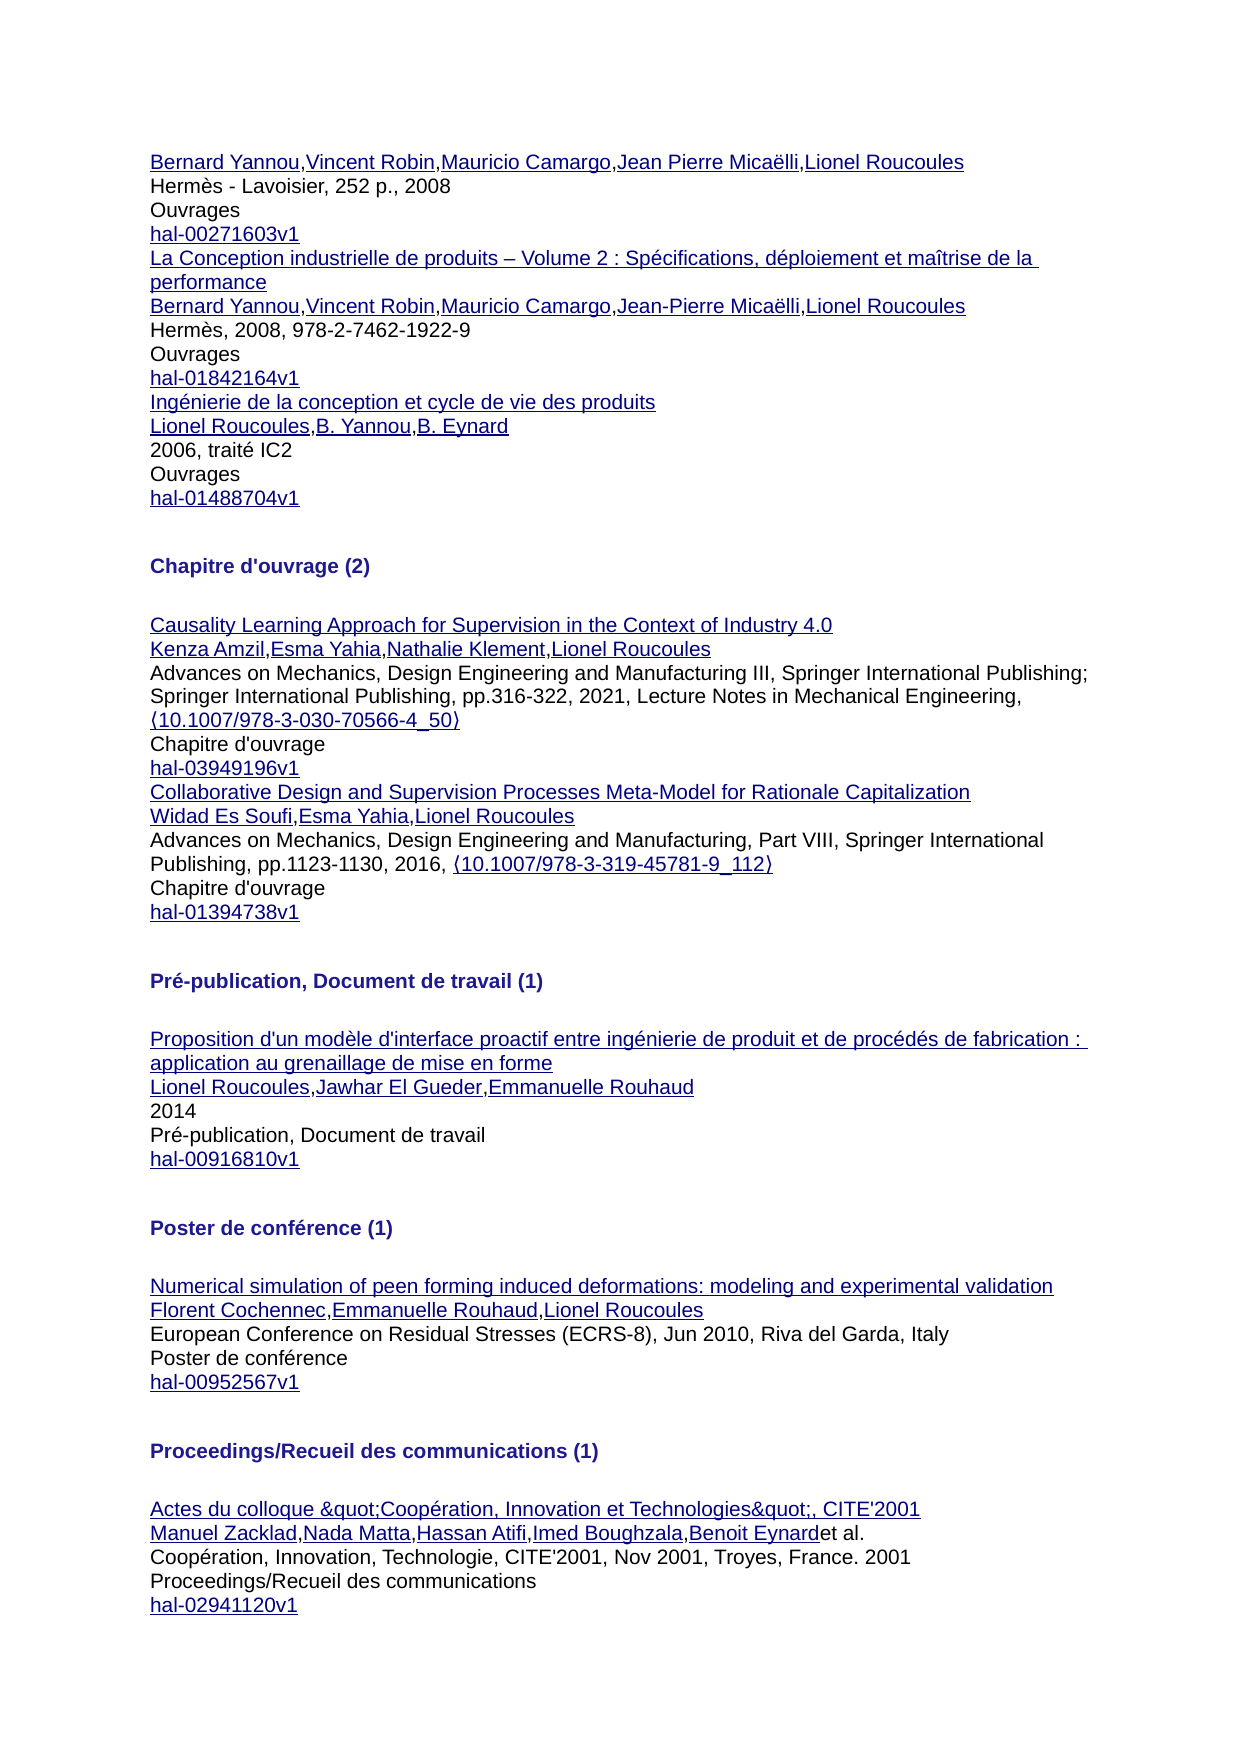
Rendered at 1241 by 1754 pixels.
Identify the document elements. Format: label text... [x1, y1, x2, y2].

subtitle Proceedings/Recueil des communications (1) [150, 1438, 1090, 1462]
subtitle Pré-publication, Document de travail (1) [150, 969, 1090, 993]
subtitle Poster de conférence (1) [150, 1216, 1090, 1239]
table_header Causality Learning Approach for Supervision in the Context of Industry 4.0 Kenza Amzil,Esma Yahia,Nathalie Klement,Lionel Roucoules Advances on Mechanics, Design Engineering and Manufacturing III, Springer International Publishing; Springer International Publishing, pp.316-322, 2021, Lecture Notes in Mechanical Engineering, ⟨10.1007/978-3-030-70566-4_50⟩ Chapitre d'ouvrage hal-03949196v1 [150, 613, 1090, 780]
subtitle Chapitre d'ouvrage (2) [150, 554, 1090, 578]
table_cell Collaborative Design and Supervision Processes Meta-Model for Rationale Capitalization Widad Es Soufi,Esma Yahia,Lionel Roucoules Advances on Mechanics, Design Engineering and Manufacturing, Part VIII, Springer International Publishing, pp.1123-1130, 2016, ⟨10.1007/978-3-319-45781-9_112⟩ Chapitre d'ouvrage hal-01394738v1 [150, 780, 1090, 924]
table_header Numerical simulation of peen forming induced deformations: modeling and experimental validation Florent Cochennec,Emmanuelle Rouhaud,Lionel Roucoules European Conference on Residual Stresses (ECRS-8), Jun 2010, Riva del Garda, Italy Poster de conférence hal-00952567v1 [150, 1274, 1090, 1394]
table_cell La Conception industrielle de produits – Volume 2 : Spécifications, déploiement et maîtrise de la performance Bernard Yannou,Vincent Robin,Mauricio Camargo,Jean-Pierre Micaëlli,Lionel Roucoules Hermès, 2008, 978-2-7462-1922-9 Ouvrages hal-01842164v1 [150, 246, 1090, 389]
table_header Actes du colloque &quot;Coopération, Innovation et Technologies&quot;, CITE'2001 Manuel Zacklad,Nada Matta,Hassan Atifi,Imed Boughzala,Benoit Eynardet al. Coopération, Innovation, Technologie, CITE'2001, Nov 2001, Troyes, France. 2001 Proceedings/Recueil des communications hal-02941120v1 [150, 1497, 1090, 1617]
table_cell Ingénierie de la conception et cycle de vie des produits Lionel Roucoules,B. Yannou,B. Eynard 2006, traité IC2 Ouvrages hal-01488704v1 [150, 390, 1090, 509]
table_cell Bernard Yannou,Vincent Robin,Mauricio Camargo,Jean Pierre Micaëlli,Lionel Roucoules Hermès - Lavoisier, 252 p., 2008 Ouvrages hal-00271603v1 [150, 150, 1090, 246]
table_header Proposition d'un modèle d'interface proactif entre ingénierie de produit et de procédés de fabrication : application au grenaillage de mise en forme Lionel Roucoules,Jawhar El Gueder,Emmanuelle Rouhaud 2014 Pré-publication, Document de travail hal-00916810v1 [150, 1027, 1090, 1171]
